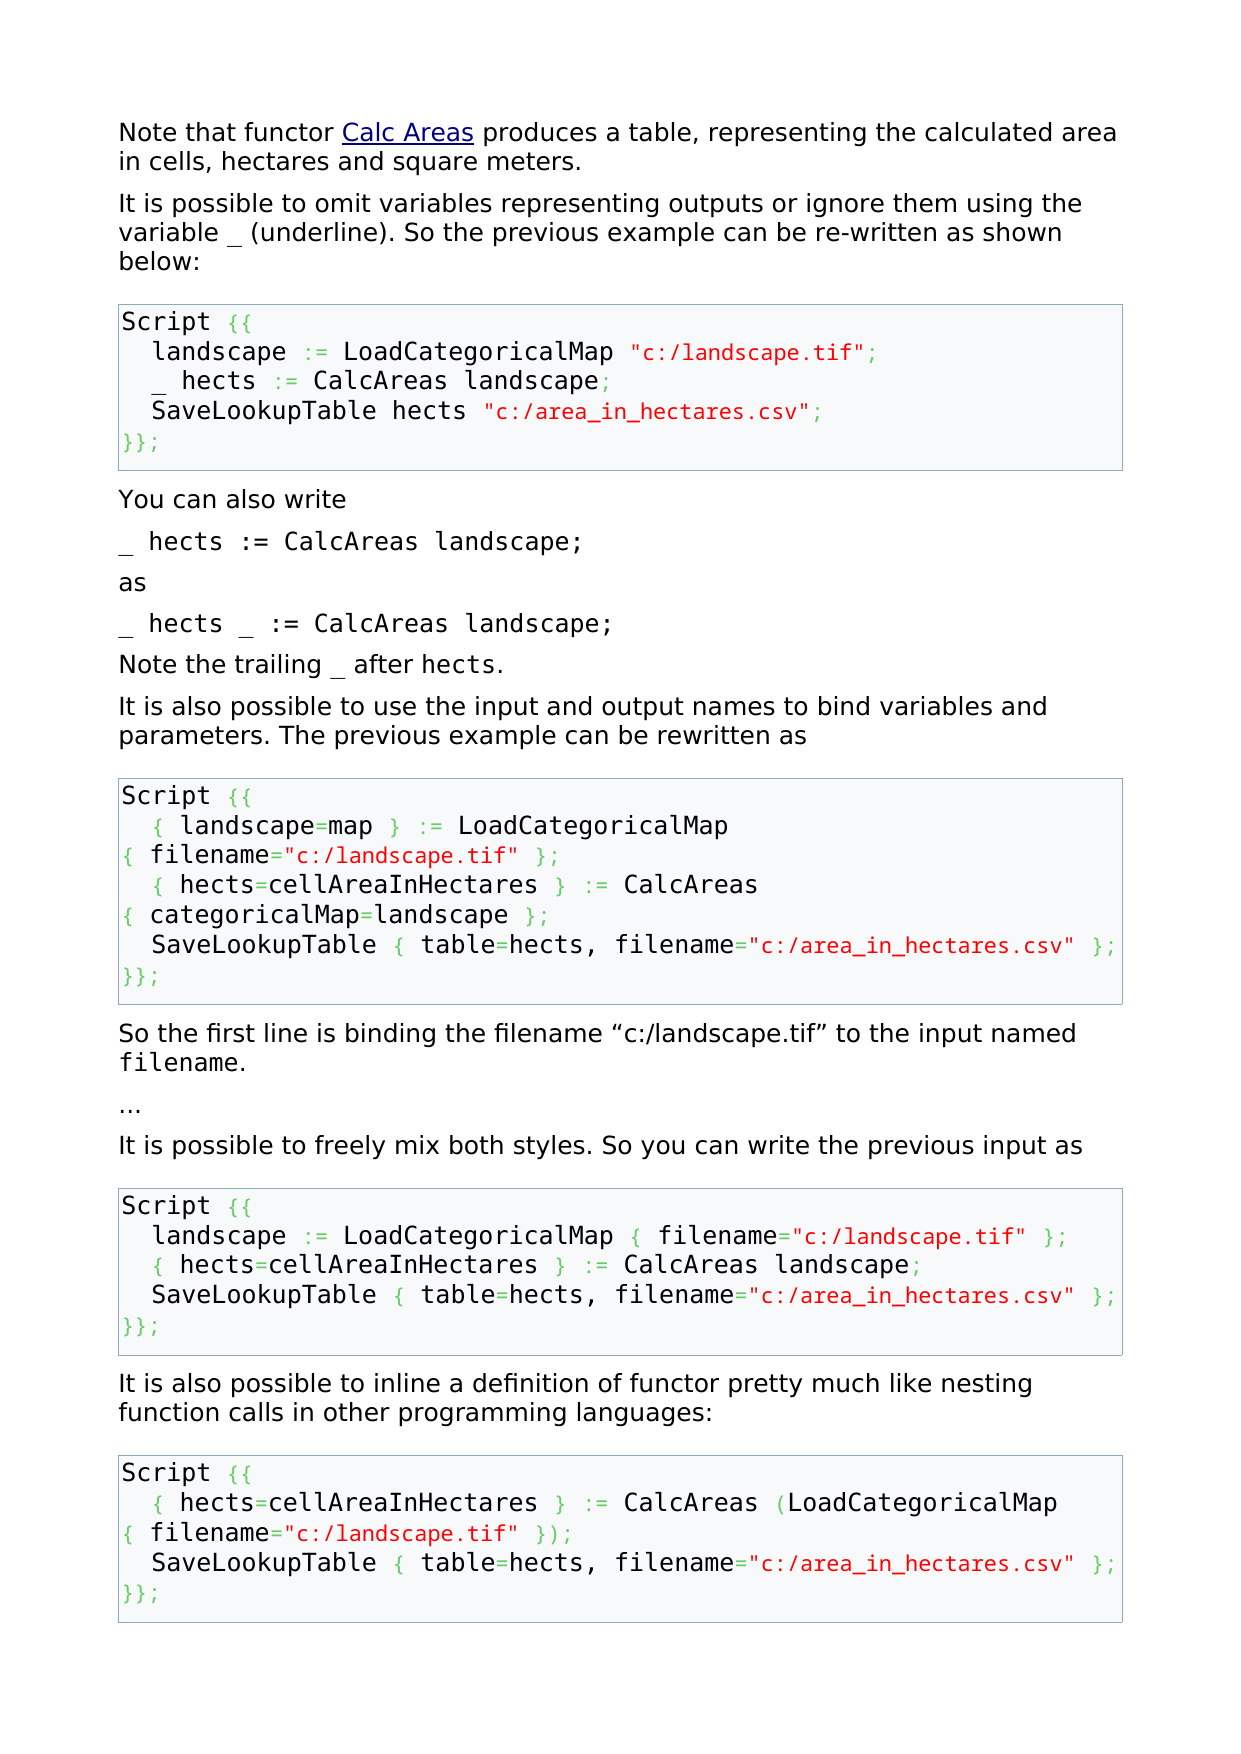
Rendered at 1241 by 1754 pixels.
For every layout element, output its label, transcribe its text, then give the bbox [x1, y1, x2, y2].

text It is possible to omit variables representing outputs or ignore them using the variable _ (underline). So the previous example can be re-written as shown below: [118, 189, 1122, 276]
text _ hects := CalcAreas landscape; [118, 527, 1122, 556]
table_header Script {{ landscape := LoadCategoricalMap { filename="c:/landscape.tif" }; { hects=cellAreaInHectares } := CalcAreas landscape; SaveLookupTable { table=hects, filename="c:/area_in_hectares.csv" }; }}; [119, 1189, 1122, 1354]
table_header Script {{ { landscape=map } := LoadCategoricalMap { filename="c:/landscape.tif" }; { hects=cellAreaInHectares } := CalcAreas { categoricalMap=landscape }; SaveLookupTable { table=hects, filename="c:/area_in_hectares.csv" }; }}; [119, 779, 1122, 1004]
text So the first line is binding the filename “c:/landscape.tif” to the input named filename. [118, 1019, 1122, 1077]
text Note that functor Calc Areas produces a table, representing the calculated area in cells, hectares and square meters. [118, 118, 1122, 176]
text _ hects _ := CalcAreas landscape; [118, 609, 1122, 639]
text You can also write [118, 485, 1122, 514]
table_header Script {{ { hects=cellAreaInHectares } := CalcAreas (LoadCategoricalMap { filename="c:/landscape.tif" }); SaveLookupTable { table=hects, filename="c:/area_in_hectares.csv" }; }}; [119, 1456, 1122, 1622]
text Note the trailing _ after hects. [118, 651, 1122, 680]
text ... [118, 1090, 1122, 1119]
text It is possible to freely mix both styles. So you can write the previous input as [118, 1131, 1122, 1161]
table_header Script {{ landscape := LoadCategoricalMap "c:/landscape.tif"; _ hects := CalcAreas landscape; SaveLookupTable hects "c:/area_in_hectares.csv"; }}; [119, 305, 1122, 470]
text It is also possible to use the input and output names to bind variables and parameters. The previous example can be rewritten as [118, 692, 1122, 751]
text as [118, 568, 1122, 597]
text It is also possible to inline a definition of functor pretty much like nesting function calls in other programming languages: [118, 1369, 1122, 1428]
